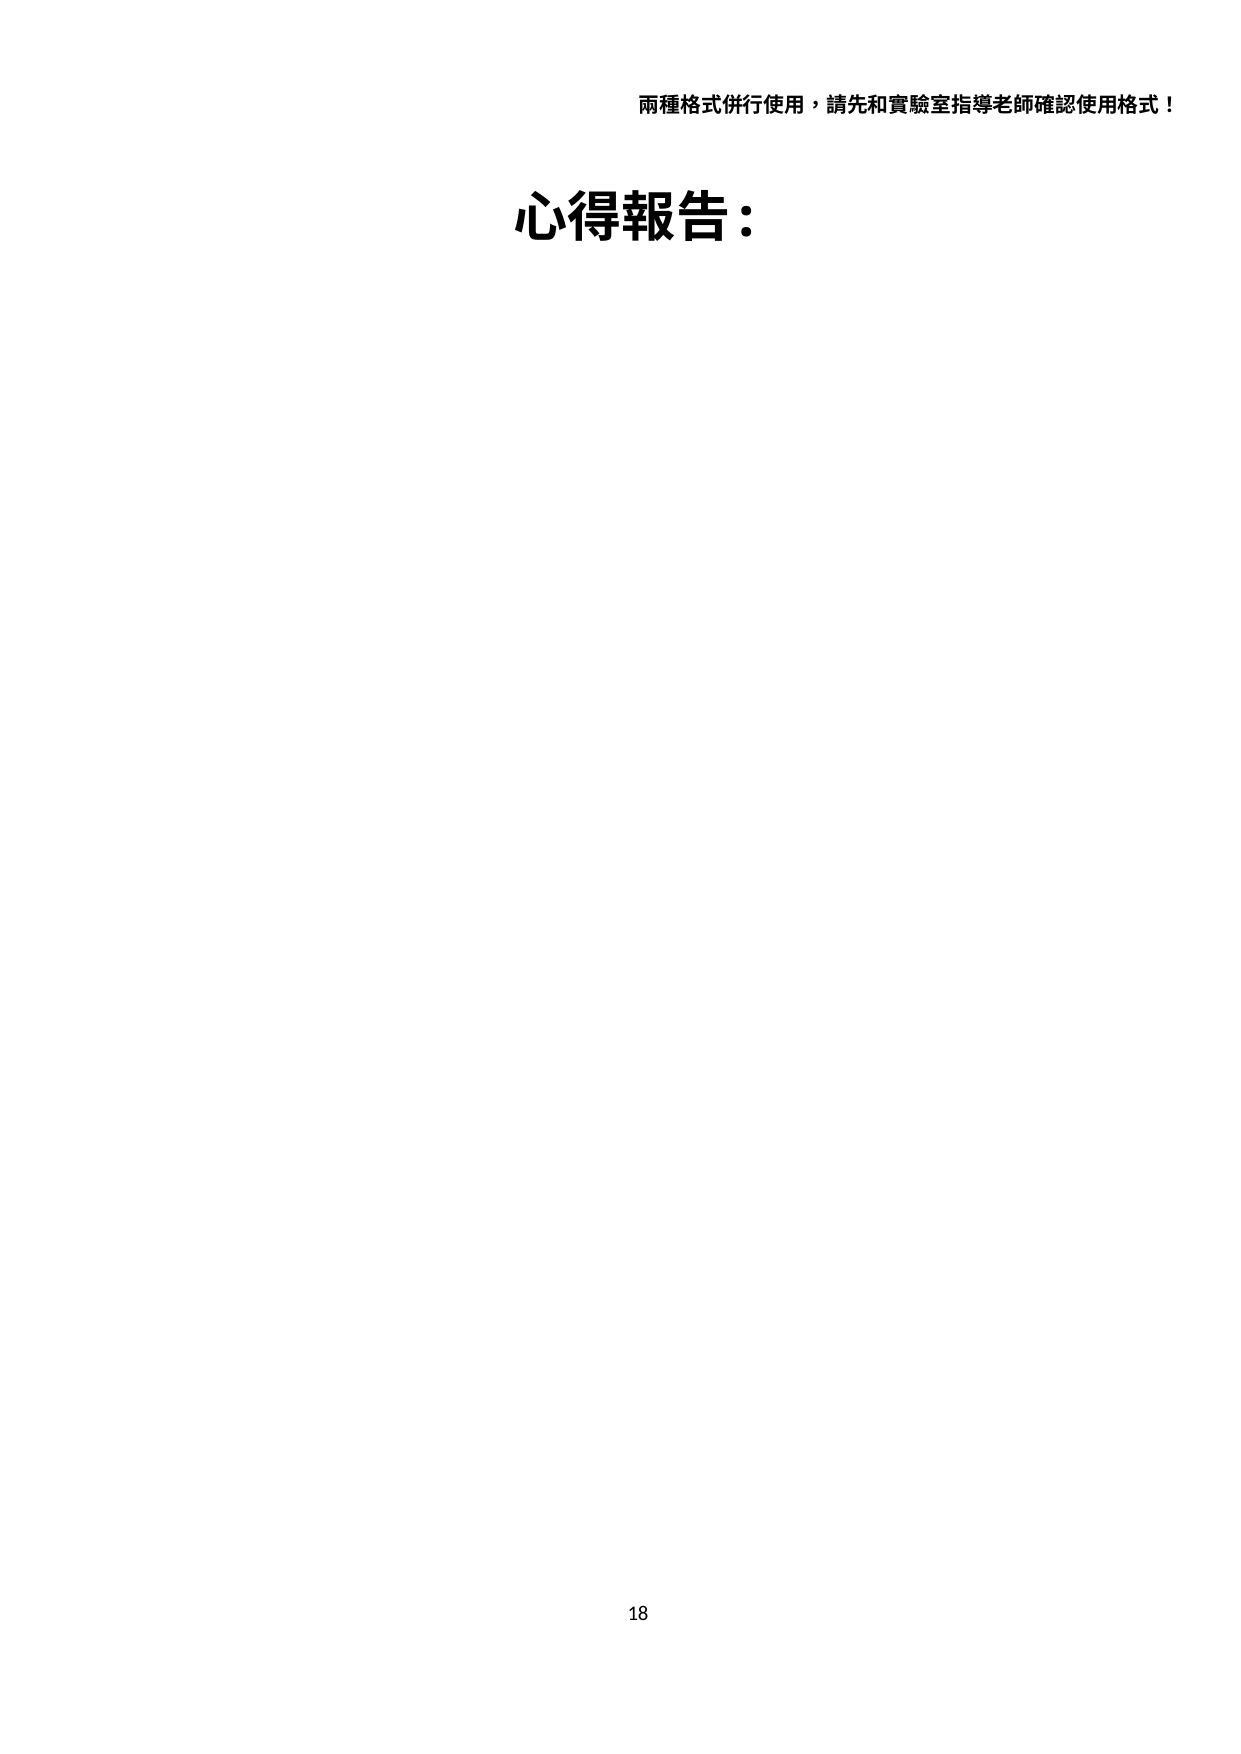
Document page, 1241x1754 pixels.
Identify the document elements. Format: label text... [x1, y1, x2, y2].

text 心得報告: [96, 141, 1180, 266]
